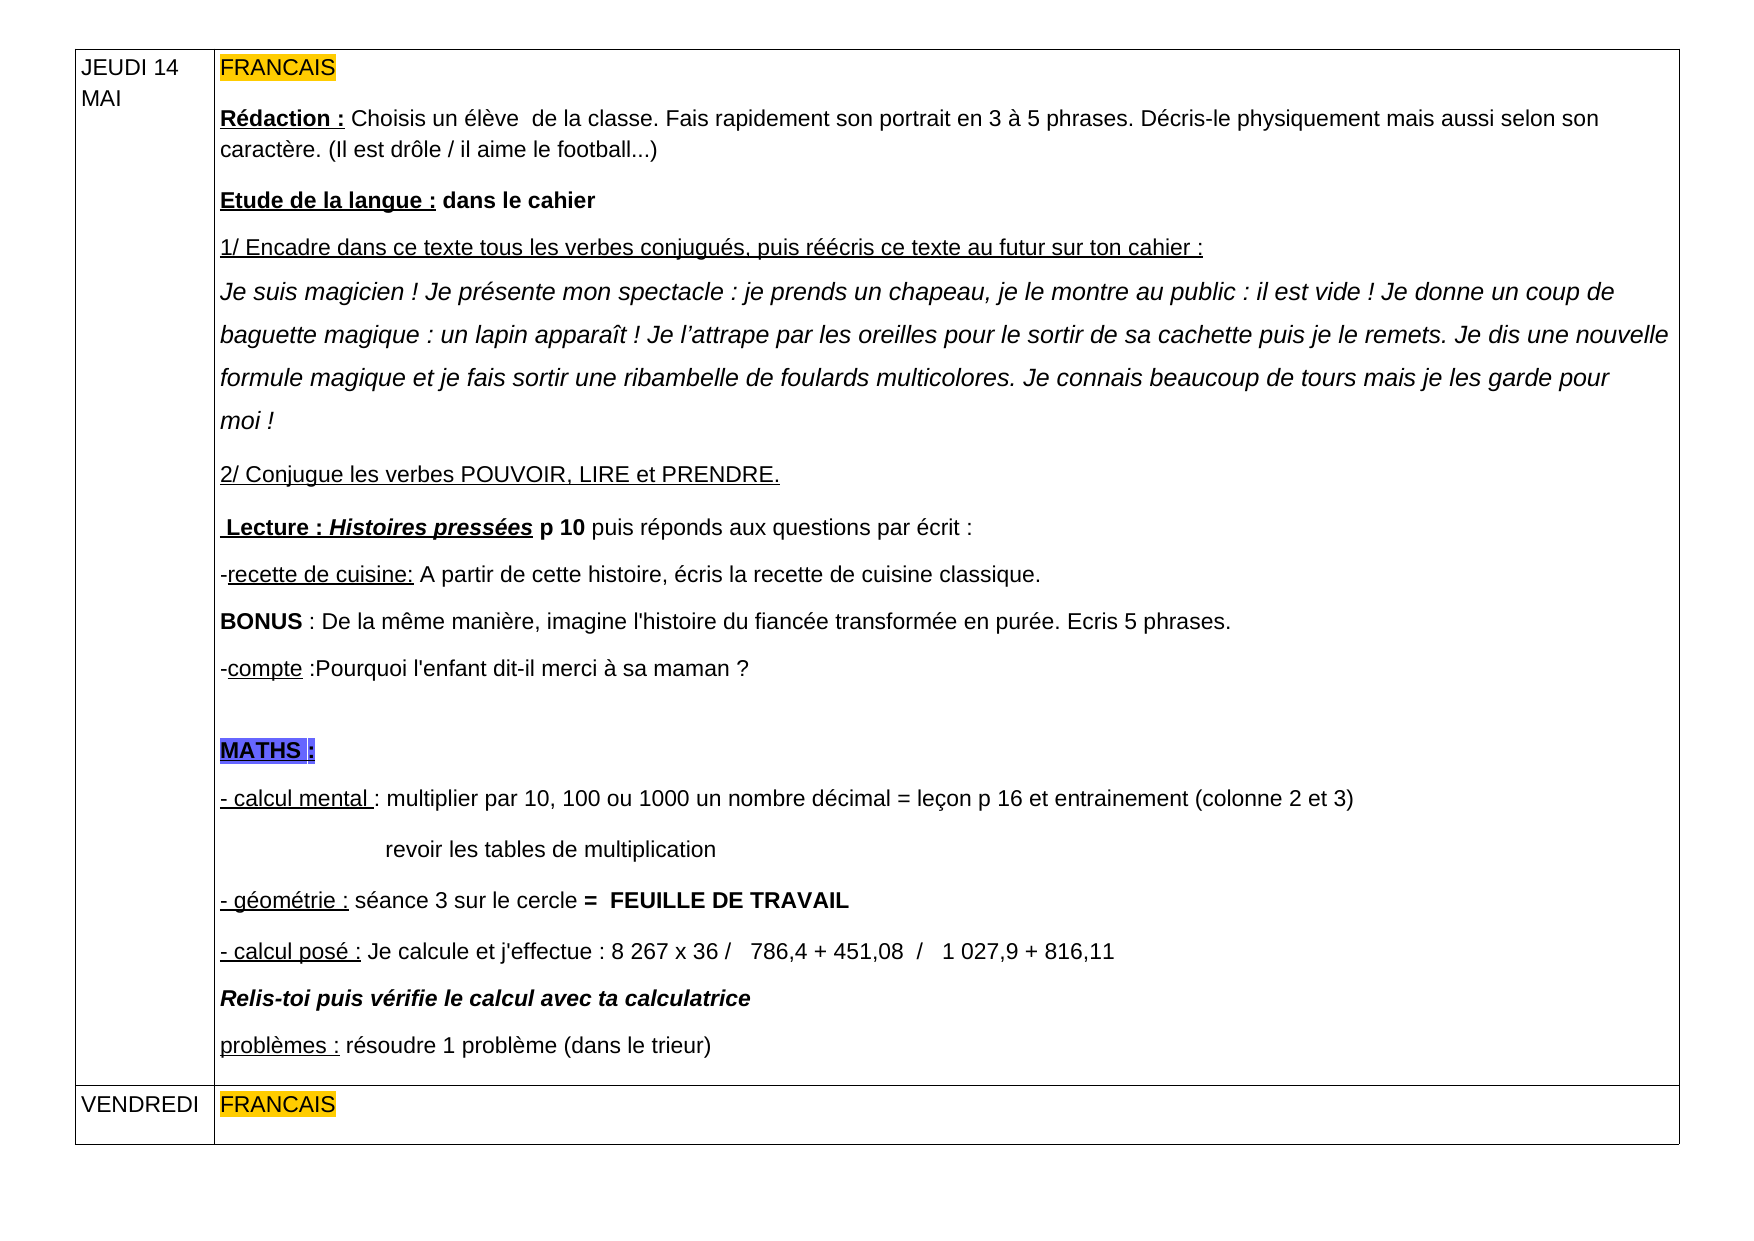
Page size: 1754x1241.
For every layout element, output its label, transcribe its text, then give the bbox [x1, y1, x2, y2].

table_cell FRANCAIS Rédaction : Choisis un élève de la classe. Fais rapidement son portrait en 3 à 5 phrases. Décris-le physiquement mais aussi selon son caractère. (Il est drôle / il aime le football...) Etude de la langue : dans le cahier 1/ Encadre dans ce texte tous les verbes conjugués, puis réécris ce texte au futur sur ton cahier : Je suis magicien ! Je présente mon spectacle : je prends un chapeau, je le montre au public : il est vide ! Je donne un coup de baguette magique : un lapin apparaît ! Je l’attrape par les oreilles pour le sortir de sa cachette puis je le remets. Je dis une nouvelle formule magique et je fais sortir une ribambelle de foulards multicolores. Je connais beaucoup de tours mais je les garde pour moi ! 2/ Conjugue les verbes POUVOIR, LIRE et PRENDRE. Lecture : Histoires pressées p 10 puis réponds aux questions par écrit : -recette de cuisine: A partir de cette histoire, écris la recette de cuisine classique. BONUS : De la même manière, imagine l'histoire du fiancée transformée en purée. Ecris 5 phrases. -compte :Pourquoi l'enfant dit-il merci à sa maman ? MATHS : - calcul mental : multiplier par 10, 100 ou 1000 un nombre décimal = leçon p 16 et entrainement (colonne 2 et 3) revoir les tables de multiplication - géométrie : séance 3 sur le cercle = FEUILLE DE TRAVAIL - calcul posé : Je calcule et j'effectue : 8 267 x 36 / 786,4 + 451,08 / 1 027,9 + 816,11 Relis-toi puis vérifie le calcul avec ta calculatrice problèmes : résoudre 1 problème (dans le trieur) [215, 50, 1679, 1085]
table_cell JEUDI 14 MAI [76, 50, 214, 1085]
table_cell FRANCAIS [215, 1086, 1679, 1144]
table_cell VENDREDI [76, 1086, 214, 1144]
